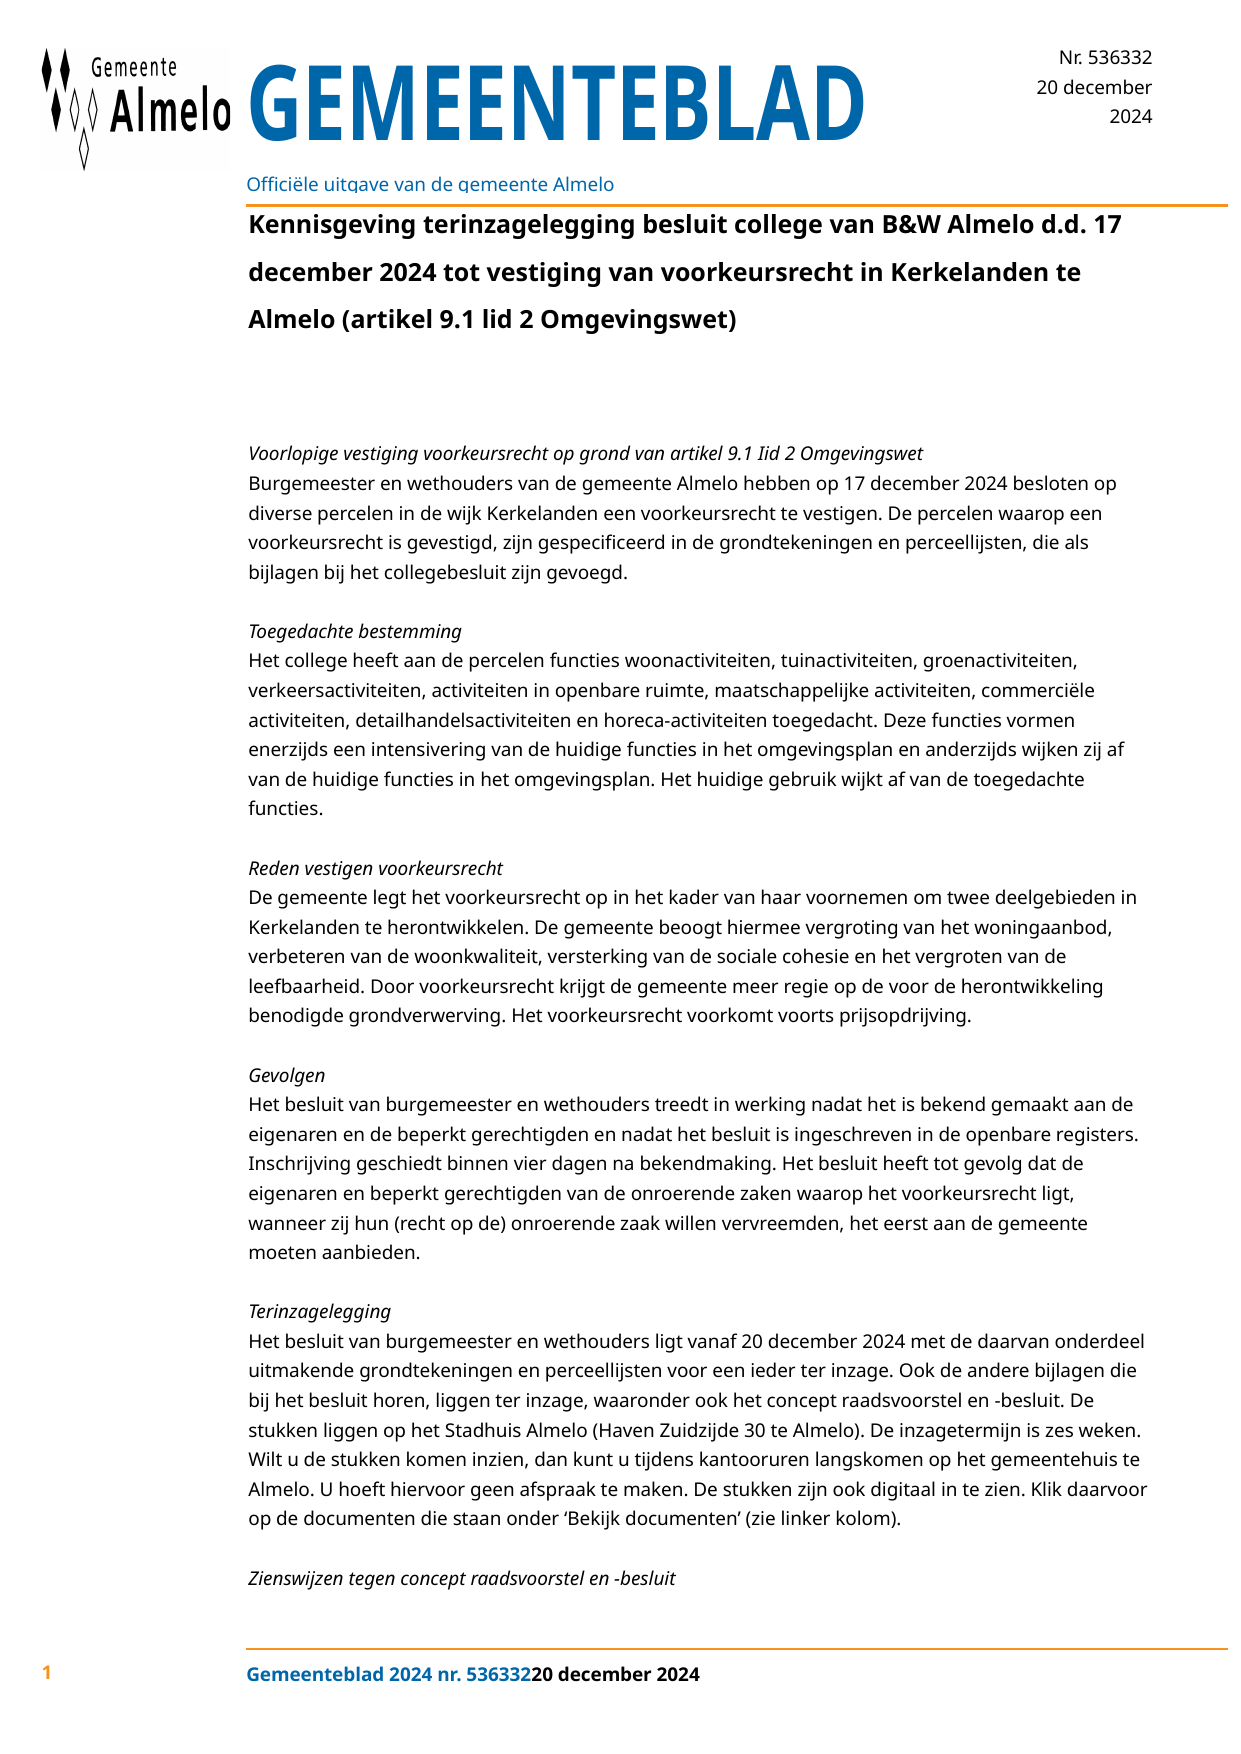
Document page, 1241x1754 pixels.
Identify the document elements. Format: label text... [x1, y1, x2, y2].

text Reden vestigen voorkeursrecht [248, 855, 1152, 880]
text Burgemeester en wethouders van de gemeente Almelo hebben op 17 december 2024 besloten op diverse percelen in de wijk Kerkelanden een voorkeursrecht te vestigen. De percelen waarop een voorkeursrecht is gevestigd, zijn gespecificeerd in de grondtekeningen en perceellijsten, die als bijlagen bij het collegebesluit zijn gevoegd. [248, 470, 1152, 584]
text Voorlopige vestiging voorkeursrecht op grond van artikel 9.1 Iid 2 Omgevingswet [248, 441, 1152, 466]
text Gevolgen [248, 1062, 1152, 1087]
text Terinzagelegging [248, 1298, 1152, 1324]
text Het college heeft aan de percelen functies woonactiviteiten, tuinactiviteiten, groenactiviteiten, verkeersactiviteiten, activiteiten in openbare ruimte, maatschappelijke activiteiten, commerciële activiteiten, detailhandelsactiviteiten en horeca-activiteiten toegedacht. Deze functies vormen enerzijds een intensivering van de huidige functies in het omgevingsplan en anderzijds wijken zij af van de huidige functies in het omgevingsplan. Het huidige gebruik wijkt af van de toegedachte functies. [248, 648, 1152, 821]
text Toegedachte bestemming [248, 618, 1152, 644]
text Kennisgeving terinzagelegging besluit college van B&W Almelo d.d. 17 december 2024 tot vestiging van voorkeursrecht in Kerkelanden te Almelo (artikel 9.1 lid 2 Omgevingswet) [248, 207, 1152, 336]
text Het besluit van burgemeester en wethouders treedt in werking nadat het is bekend gemaakt aan de eigenaren en de beperkt gerechtigden en nadat het besluit is ingeschreven in de openbare registers. Inschrijving geschiedt binnen vier dagen na bekendmaking. Het besluit heeft tot gevolg dat de eigenaren en beperkt gerechtigden van de onroerende zaken waarop het voorkeursrecht ligt, wanneer zij hun (recht op de) onroerende zaak willen vervreemden, het eerst aan de gemeente moeten aanbieden. [248, 1091, 1152, 1265]
picture [41, 47, 231, 172]
text Het besluit van burgemeester en wethouders ligt vanaf 20 december 2024 met de daarvan onderdeel uitmakende grondtekeningen en perceellijsten voor een ieder ter inzage. Ook de andere bijlagen die bij het besluit horen, liggen ter inzage, waaronder ook het concept raadsvoorstel en -besluit. De stukken liggen op het Stadhuis Almelo (Haven Zuidzijde 30 te Almelo). De inzagetermijn is zes weken. Wilt u de stukken komen inzien, dan kunt u tijdens kantooruren langskomen op het gemeentehuis te Almelo. U hoeft hiervoor geen afspraak te maken. De stukken zijn ook digitaal in te zien. Klik daarvoor op de documenten die staan onder ‘Bekijk documenten’ (zie linker kolom). [248, 1328, 1152, 1531]
text De gemeente legt het voorkeursrecht op in het kader van haar voornemen om twee deelgebieden in Kerkelanden te herontwikkelen. De gemeente beoogt hiermee vergroting van het woningaanbod, verbeteren van de woonkwaliteit, versterking van de sociale cohesie en het vergroten van de leefbaarheid. Door voorkeursrecht krijgt de gemeente meer regie op de voor de herontwikkeling benodigde grondverwerving. Het voorkeursrecht voorkomt voorts prijsopdrijving. [248, 884, 1152, 1028]
text Zienswijzen tegen concept raadsvoorstel en -besluit [248, 1565, 1152, 1590]
